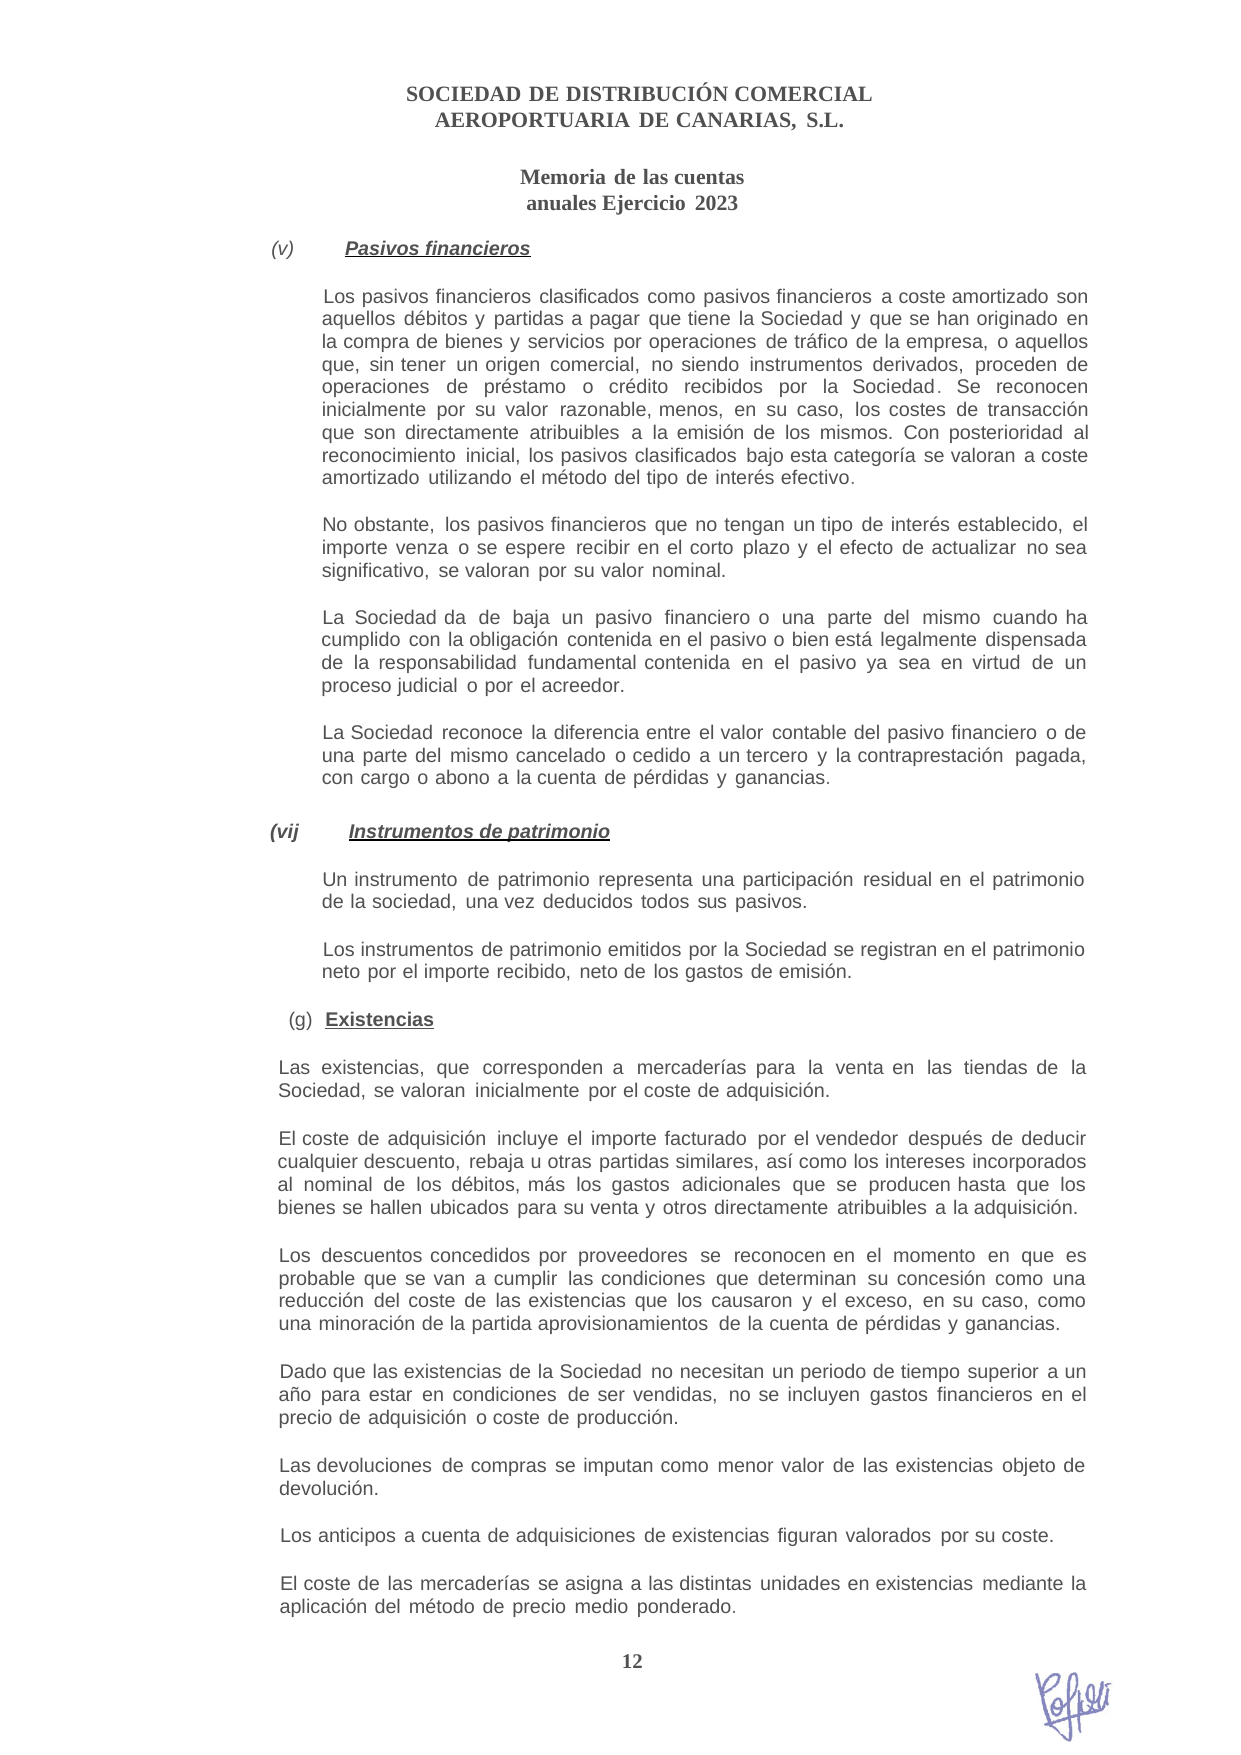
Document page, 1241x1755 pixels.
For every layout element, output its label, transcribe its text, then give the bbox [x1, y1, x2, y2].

text Los pasivos financieros clasificados como pasivos financieros a coste amortizado son aquellos débitos y partidas a pagar que tiene la Sociedad y que se han originado en la compra de bienes y servicios por operaciones de tráfico de la empresa, o aquellos que, sin tener un origen comercial, no siendo instrumentos derivados, proceden de operaciones de préstamo o crédito recibidos por la Sociedad. Se reconocen inicialmente por su valor razonable, menos, en su caso, los costes de transacción que son directamente atribuibles a la emisión de los mismos. Con posterioridad al reconocimiento inicial, los pasivos clasificados bajo esta categoría se valoran a coste amortizado utilizando el método del tipo de interés efectivo. [322, 284, 1089, 489]
subtitle (vij Instrumentos de patrimonio [270, 819, 1126, 842]
list Existencias [288, 1008, 1126, 1031]
subtitle Memoria de las cuentas anuales Ejercicio 2023 [486, 164, 778, 215]
list Pasivos financieros [271, 236, 1126, 259]
text El coste de las mercaderías se asigna a las distintas unidades en existencias mediante la aplicación del método de precio medio ponderado. [279, 1572, 1086, 1618]
text Dado que las existencias de la Sociedad no necesitan un periodo de tiempo superior a un año para estar en condiciones de ser vendidas, no se incluyen gastos financieros en el precio de adquisición o coste de producción. [278, 1360, 1087, 1429]
text La Sociedad reconoce la diferencia entre el valor contable del pasivo financiero o de una parte del mismo cancelado o cedido a un tercero y la contraprestación pagada, con cargo o abono a la cuenta de pérdidas y ganancias. [322, 721, 1087, 789]
subtitle SOCIEDAD DE DISTRIBUCIÓN COMERCIAL AEROPORTUARIA DE CANARIAS, S.L. [366, 81, 912, 132]
text Los instrumentos de patrimonio emitidos por la Sociedad se registran en el patrimonio neto por el importe recibido, neto de los gastos de emisión. [322, 937, 1085, 983]
text Un instrumento de patrimonio representa una participación residual en el patrimonio de la sociedad, una vez deducidos todos sus pasivos. [322, 868, 1085, 913]
text No obstante, los pasivos financieros que no tengan un tipo de interés establecido, el importe venza o se espere recibir en el corto plazo y el efecto de actualizar no sea significativo, se valoran por su valor nominal. [322, 513, 1088, 581]
text Las existencias, que corresponden a mercaderías para la venta en las tiendas de la Sociedad, se valoran inicialmente por el coste de adquisición. [278, 1056, 1086, 1102]
text Los descuentos concedidos por proveedores se reconocen en el momento en que es probable que se van a cumplir las condiciones que determinan su concesión como una reducción del coste de las existencias que los causaron y el exceso, en su caso, como una minoración de la partida aprovisionamientos de la cuenta de pérdidas y ganancias. [278, 1243, 1086, 1335]
text Los anticipos a cuenta de adquisiciones de existencias figuran valorados por su coste. [280, 1523, 1126, 1546]
text El coste de adquisición incluye el importe facturado por el vendedor después de deducir cualquier descuento, rebaja u otras partidas similares, así como los intereses incorporados al nominal de los débitos, más los gastos adicionales que se producen hasta que los bienes se hallen ubicados para su venta y otros directamente atribuibles a la adquisición. [277, 1127, 1087, 1219]
text La Sociedad da de baja un pasivo financiero o una parte del mismo cuando ha cumplido con la obligación contenida en el pasivo o bien está legalmente dispensada de la responsabilidad fundamental contenida en el pasivo ya sea en virtud de un proceso judicial o por el acreedor. [321, 606, 1087, 696]
text Las devoluciones de compras se imputan como menor valor de las existencias objeto de devolución. [279, 1453, 1086, 1500]
